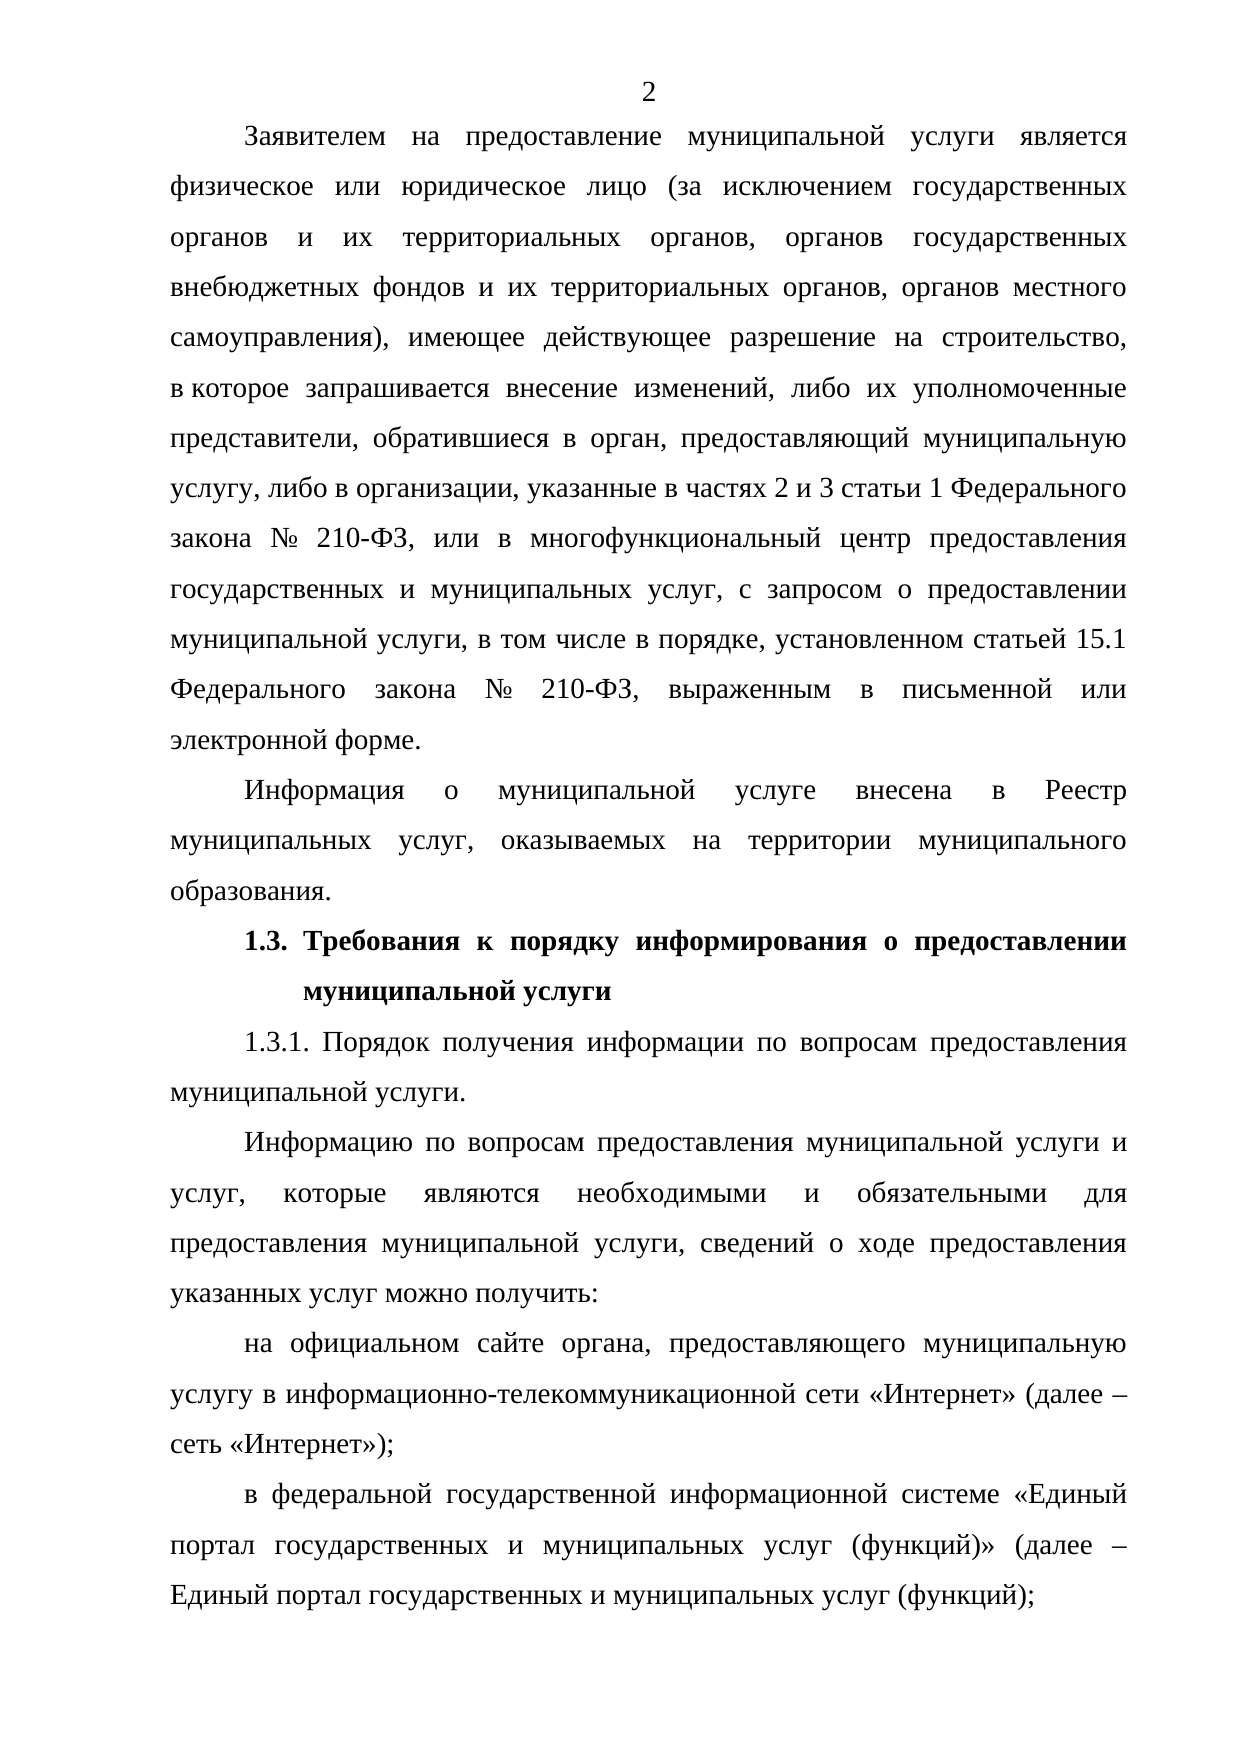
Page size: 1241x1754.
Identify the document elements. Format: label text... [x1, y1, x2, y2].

text 1.3.1. Порядок получения информации по вопросам предоставления муниципальной услуги. [170, 1024, 1128, 1108]
text Заявителем на предоставление муниципальной услуги является физическое или юридическое лицо (за исключением государственных органов и их территориальных органов, органов государственных внебюджетных фондов и их территориальных органов, органов местного самоуправления), имеющее действующее разрешение на строительство, в которое запрашивается внесение изменений, либо их уполномоченные представители, обратившиеся в орган, предоставляющий муниципальную услугу, либо в организации, указанные в частях 2 и 3 статьи 1 Федерального закона № 210-ФЗ, или в многофункциональный центр предоставления государственных и муниципальных услуг, с запросом о предоставлении муниципальной услуги, в том числе в порядке, установленном статьей 15.1 Федерального закона № 210-ФЗ, выраженным в письменной или электронной форме. [170, 118, 1128, 755]
text Информация о муниципальной услуге внесена в Реестр муниципальных услуг, оказываемых на территории муниципального образования. [170, 772, 1128, 906]
text Информацию по вопросам предоставления муниципальной услуги и услуг, которые являются необходимыми и обязательными для предоставления муниципальной услуги, сведений о ходе предоставления указанных услуг можно получить: [170, 1124, 1128, 1309]
text 1.3. Требования к порядку информирования о предоставлении муниципальной услуги [244, 923, 1128, 1007]
text в федеральной государственной информационной системе «Единый портал государственных и муниципальных услуг (функций)» (далее – Единый портал государственных и муниципальных услуг (функций); [170, 1477, 1128, 1611]
text на официальном сайте органа, предоставляющего муниципальную услугу в информационно-телекоммуникационной сети «Интернет» (далее – сеть «Интернет»); [170, 1326, 1128, 1460]
